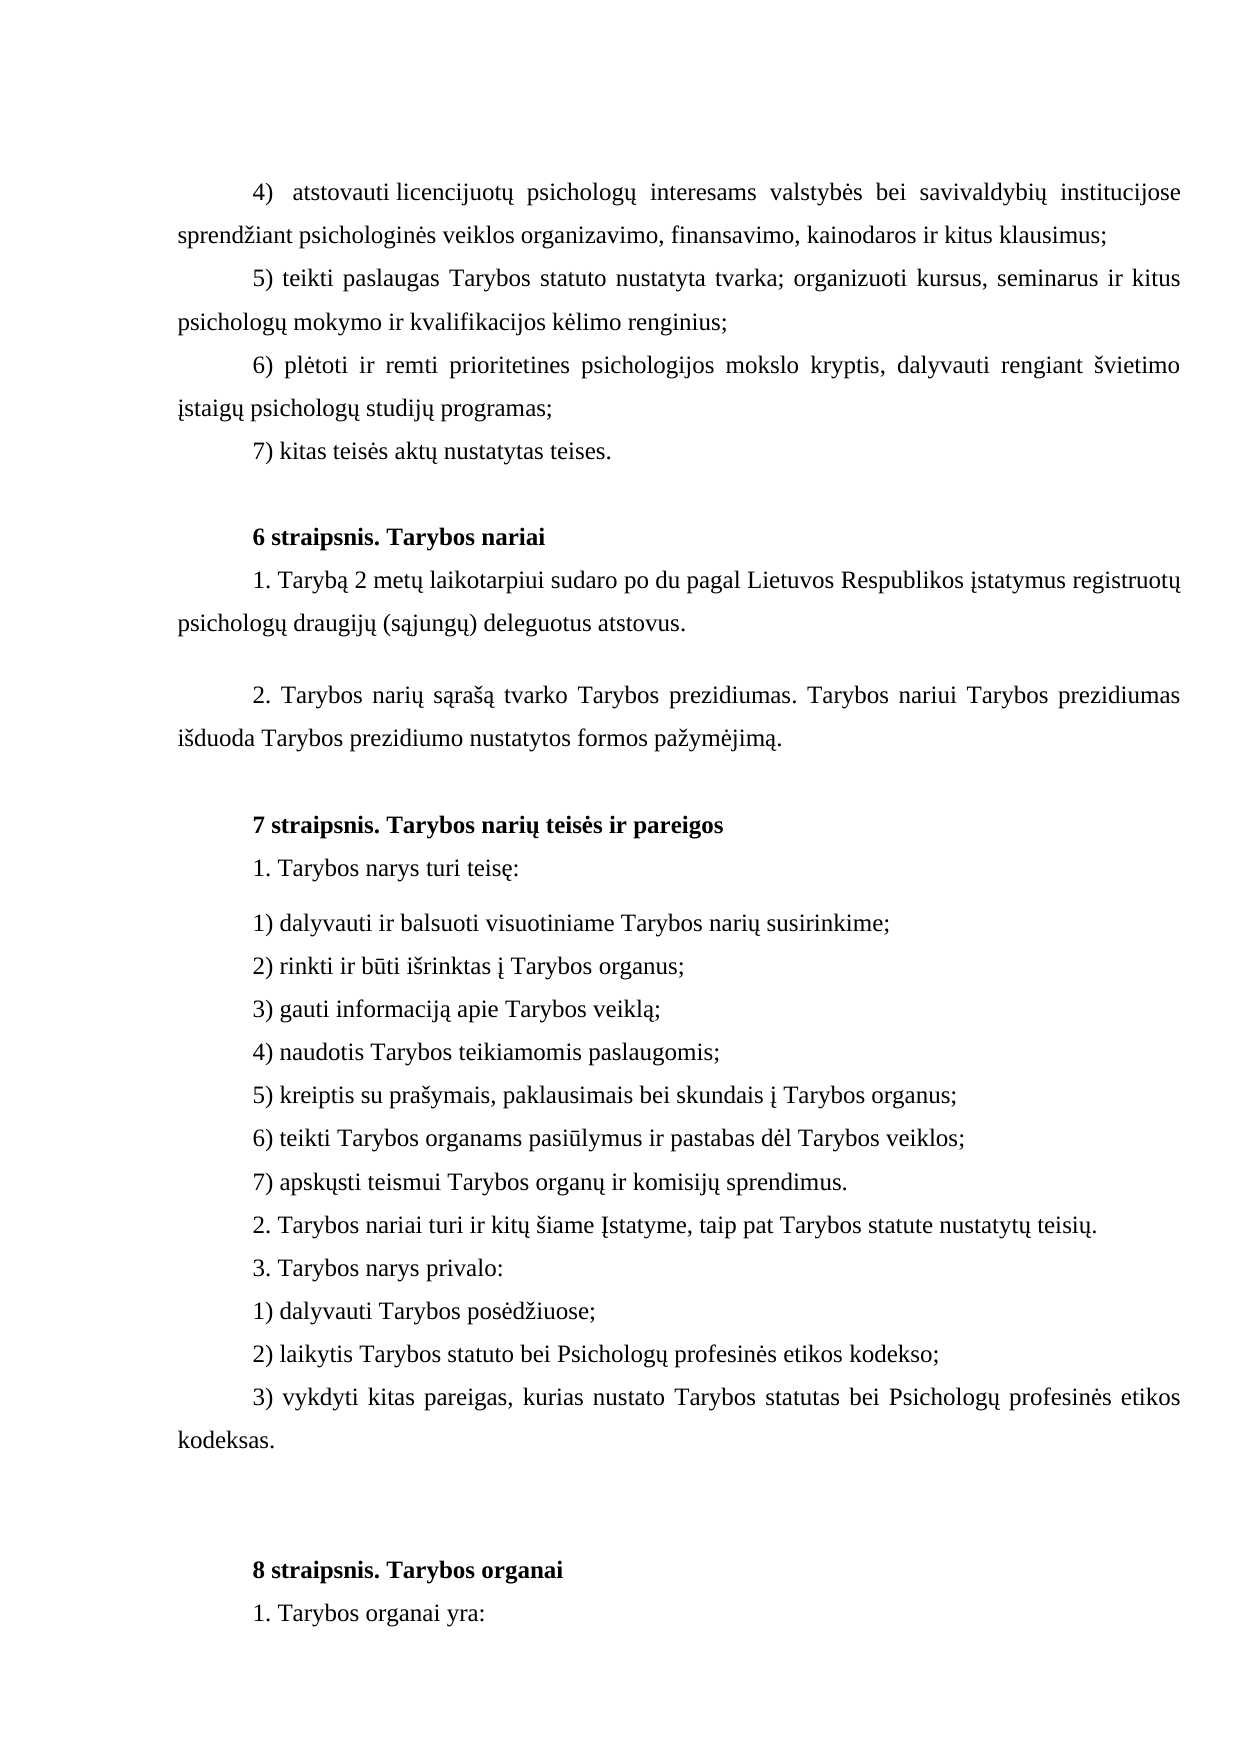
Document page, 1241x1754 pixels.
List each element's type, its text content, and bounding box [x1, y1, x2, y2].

text 3) gauti informaciją apie Tarybos veiklą; [177, 994, 1181, 1023]
text 1) dalyvauti ir balsuoti visuotiniame Tarybos narių susirinkime; [177, 908, 1181, 937]
text 4) naudotis Tarybos teikiamomis paslaugomis; [177, 1037, 1181, 1066]
text 1. Tarybą 2 metų laikotarpiui sudaro po du pagal Lietuvos Respublikos įstatymus registruotų psichologų draugijų (sąjungų) deleguotus atstovus. [177, 565, 1181, 637]
text 5) kreiptis su prašymais, paklausimais bei skundais į Tarybos organus; [177, 1080, 1181, 1109]
text 2. Tarybos narių sąrašą tvarko Tarybos prezidiumas. Tarybos nariui Tarybos prezidiumas išduoda Tarybos prezidiumo nustatytos formos pažymėjimą. [177, 680, 1181, 752]
text 5) teikti paslaugas Tarybos statuto nustatyta tvarka; organizuoti kursus, seminarus ir kitus psichologų mokymo ir kvalifikacijos kėlimo renginius; [177, 263, 1181, 335]
text 6) plėtoti ir remti prioritetines psichologijos mokslo kryptis, dalyvauti rengiant švietimo įstaigų psichologų studijų programas; [177, 350, 1181, 422]
text 7) apskųsti teismui Tarybos organų ir komisijų sprendimus. [177, 1167, 1181, 1195]
text 4) atstovauti licencijuotų psichologų interesams valstybės bei savivaldybių institucijose sprendžiant psichologinės veiklos organizavimo, finansavimo, kainodaros ir kitus klausimus; [177, 177, 1181, 249]
text 6) teikti Tarybos organams pasiūlymus ir pastabas dėl Tarybos veiklos; [177, 1123, 1181, 1152]
text 6 straipsnis. Tarybos nariai [177, 522, 1181, 551]
text 2) laikytis Tarybos statuto bei Psichologų profesinės etikos kodekso; [177, 1339, 1181, 1368]
text 7 straipsnis. Tarybos narių teisės ir pareigos [177, 810, 1181, 838]
text 1) dalyvauti Tarybos posėdžiuose; [177, 1296, 1181, 1325]
text 3) vykdyti kitas pareigas, kurias nustato Tarybos statutas bei Psichologų profesinės etikos kodeksas. [177, 1382, 1181, 1454]
text 1. Tarybos narys turi teisę: [177, 853, 1181, 882]
text 1. Tarybos organai yra: [177, 1598, 1181, 1627]
text 2. Tarybos nariai turi ir kitų šiame Įstatyme, taip pat Tarybos statute nustatytų teisių. [177, 1210, 1181, 1238]
text 2) rinkti ir būti išrinktas į Tarybos organus; [177, 951, 1181, 980]
text 8 straipsnis. Tarybos organai [177, 1555, 1181, 1583]
text 3. Tarybos narys privalo: [177, 1253, 1181, 1282]
text 7) kitas teisės aktų nustatytas teises. [177, 436, 1181, 465]
